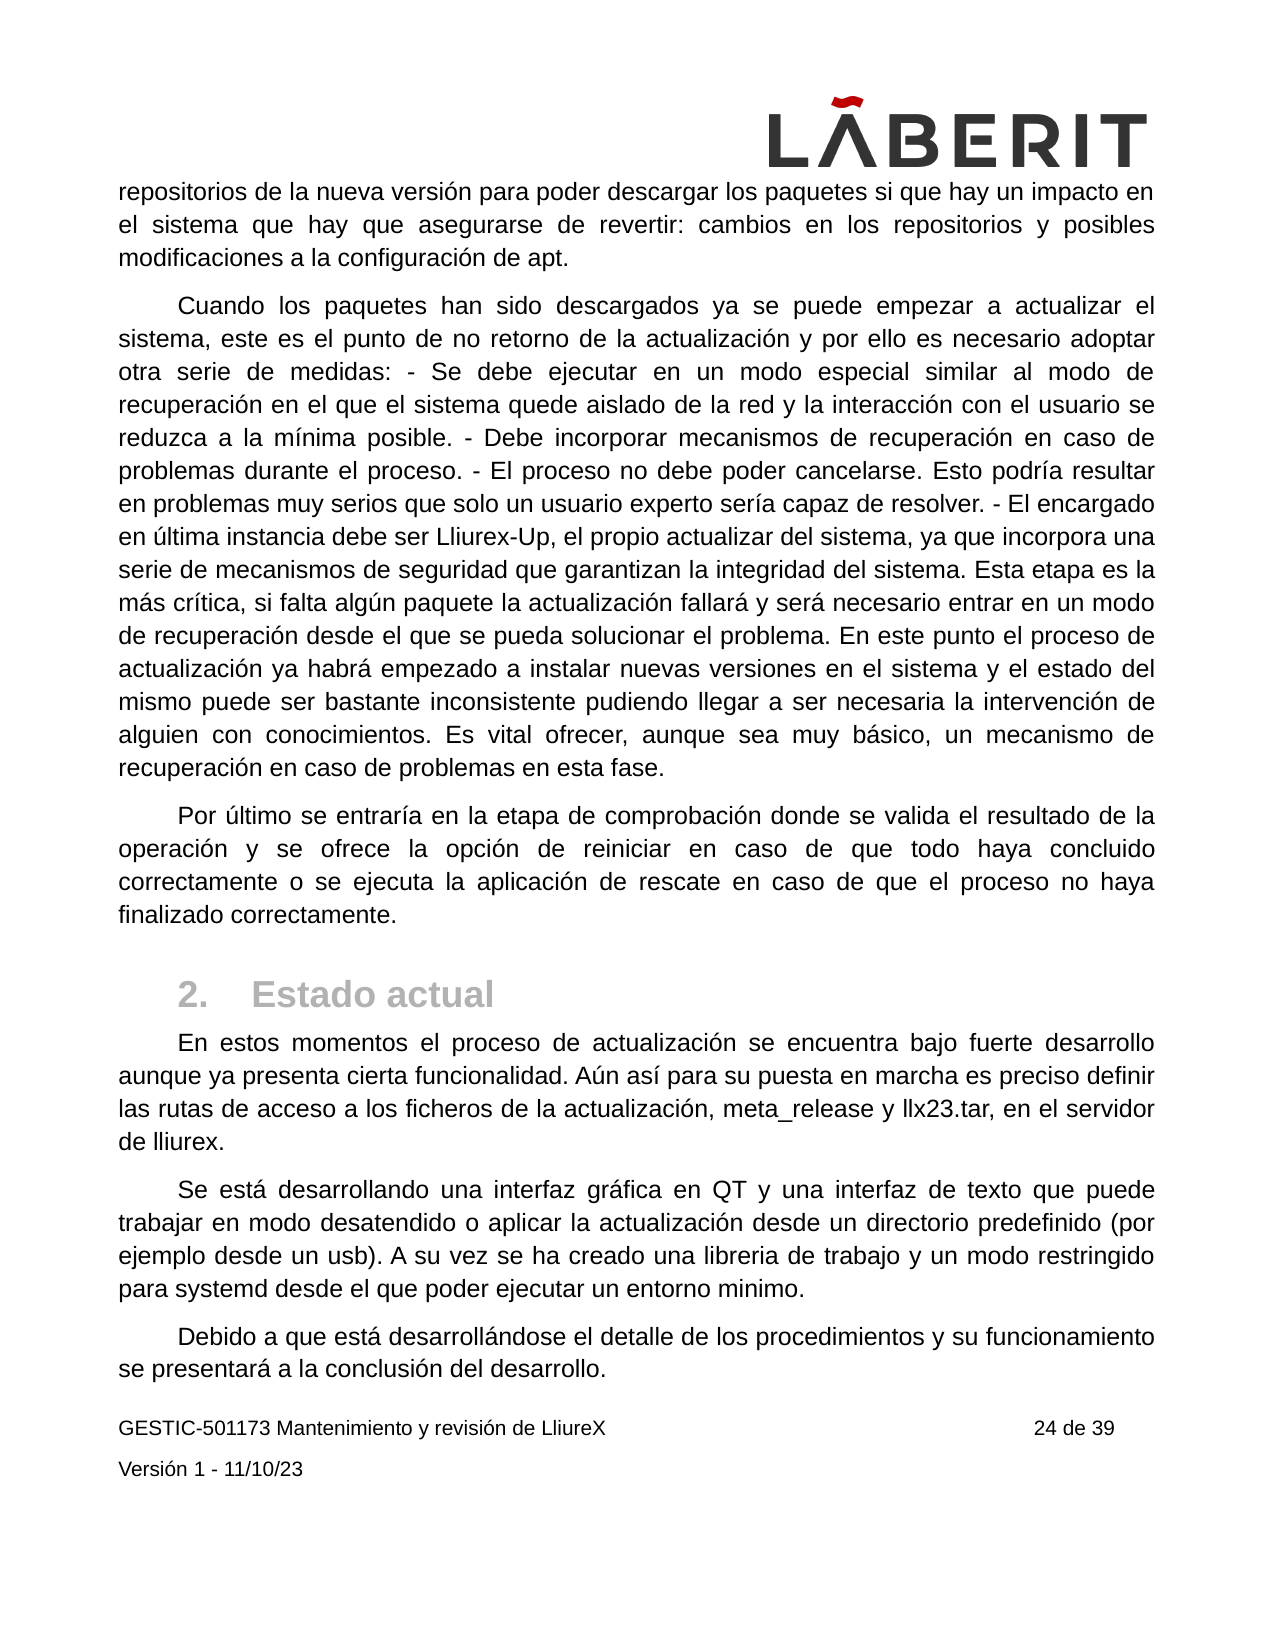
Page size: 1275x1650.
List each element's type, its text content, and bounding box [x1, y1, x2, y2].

text Cuando los paquetes han sido descargados ya se puede empezar a actualizar el sistema, este es el punto de no retorno de la actualización y por ello es necesario adoptar otra serie de medidas: - Se debe ejecutar en un modo especial similar al modo de recuperación en el que el sistema quede aislado de la red y la interacción con el usuario se reduzca a la mínima posible. - Debe incorporar mecanismos de recuperación en caso de problemas durante el proceso. - El proceso no debe poder cancelarse. Esto podría resultar en problemas muy serios que solo un usuario experto sería capaz de resolver. - El encargado en última instancia debe ser Lliurex-Up, el propio actualizar del sistema, ya que incorpora una serie de mecanismos de seguridad que garantizan la integridad del sistema. Esta etapa es la más crítica, si falta algún paquete la actualización fallará y será necesario entrar en un modo de recuperación desde el que se pueda solucionar el problema. En este punto el proceso de actualización ya habrá empezado a instalar nuevas versiones en el sistema y el estado del mismo puede ser bastante inconsistente pudiendo llegar a ser necesaria la intervención de alguien con conocimientos. Es vital ofrecer, aunque sea muy básico, un mecanismo de recuperación en caso de problemas en esta fase. [118, 291, 1157, 782]
picture [769, 96, 1147, 167]
text Por último se entraría en la etapa de comprobación donde se valida el resultado de la operación y se ofrece la opción de reiniciar en caso de que todo haya concluido correctamente o se ejecuta la aplicación de rescate en caso de que el proceso no haya finalizado correctamente. [118, 801, 1157, 928]
text repositorios de la nueva versión para poder descargar los paquetes si que hay un impacto en el sistema que hay que asegurarse de revertir: cambios en los repositorios y posibles modificaciones a la configuración de apt. [118, 177, 1157, 272]
text En estos momentos el proceso de actualización se encuentra bajo fuerte desarrollo aunque ya presenta cierta funcionalidad. Aún así para su puesta en marcha es preciso definir las rutas de acceso a los ficheros de la actualización, meta_release y llx23.tar, en el servidor de lliurex. [118, 1028, 1157, 1156]
text Se está desarrollando una interfaz gráfica en QT y una interfaz de texto que puede trabajar en modo desatendido o aplicar la actualización desde un directorio predefinido (por ejemplo desde un usb). A su vez se ha creado una libreria de trabajo y un modo restringido para systemd desde el que poder ejecutar un entorno minimo. [118, 1175, 1157, 1303]
text Debido a que está desarrollándose el detalle de los procedimientos y su funcionamiento se presentará a la conclusión del desarrollo. [118, 1321, 1157, 1383]
subtitle Estado actual [177, 972, 1157, 1015]
